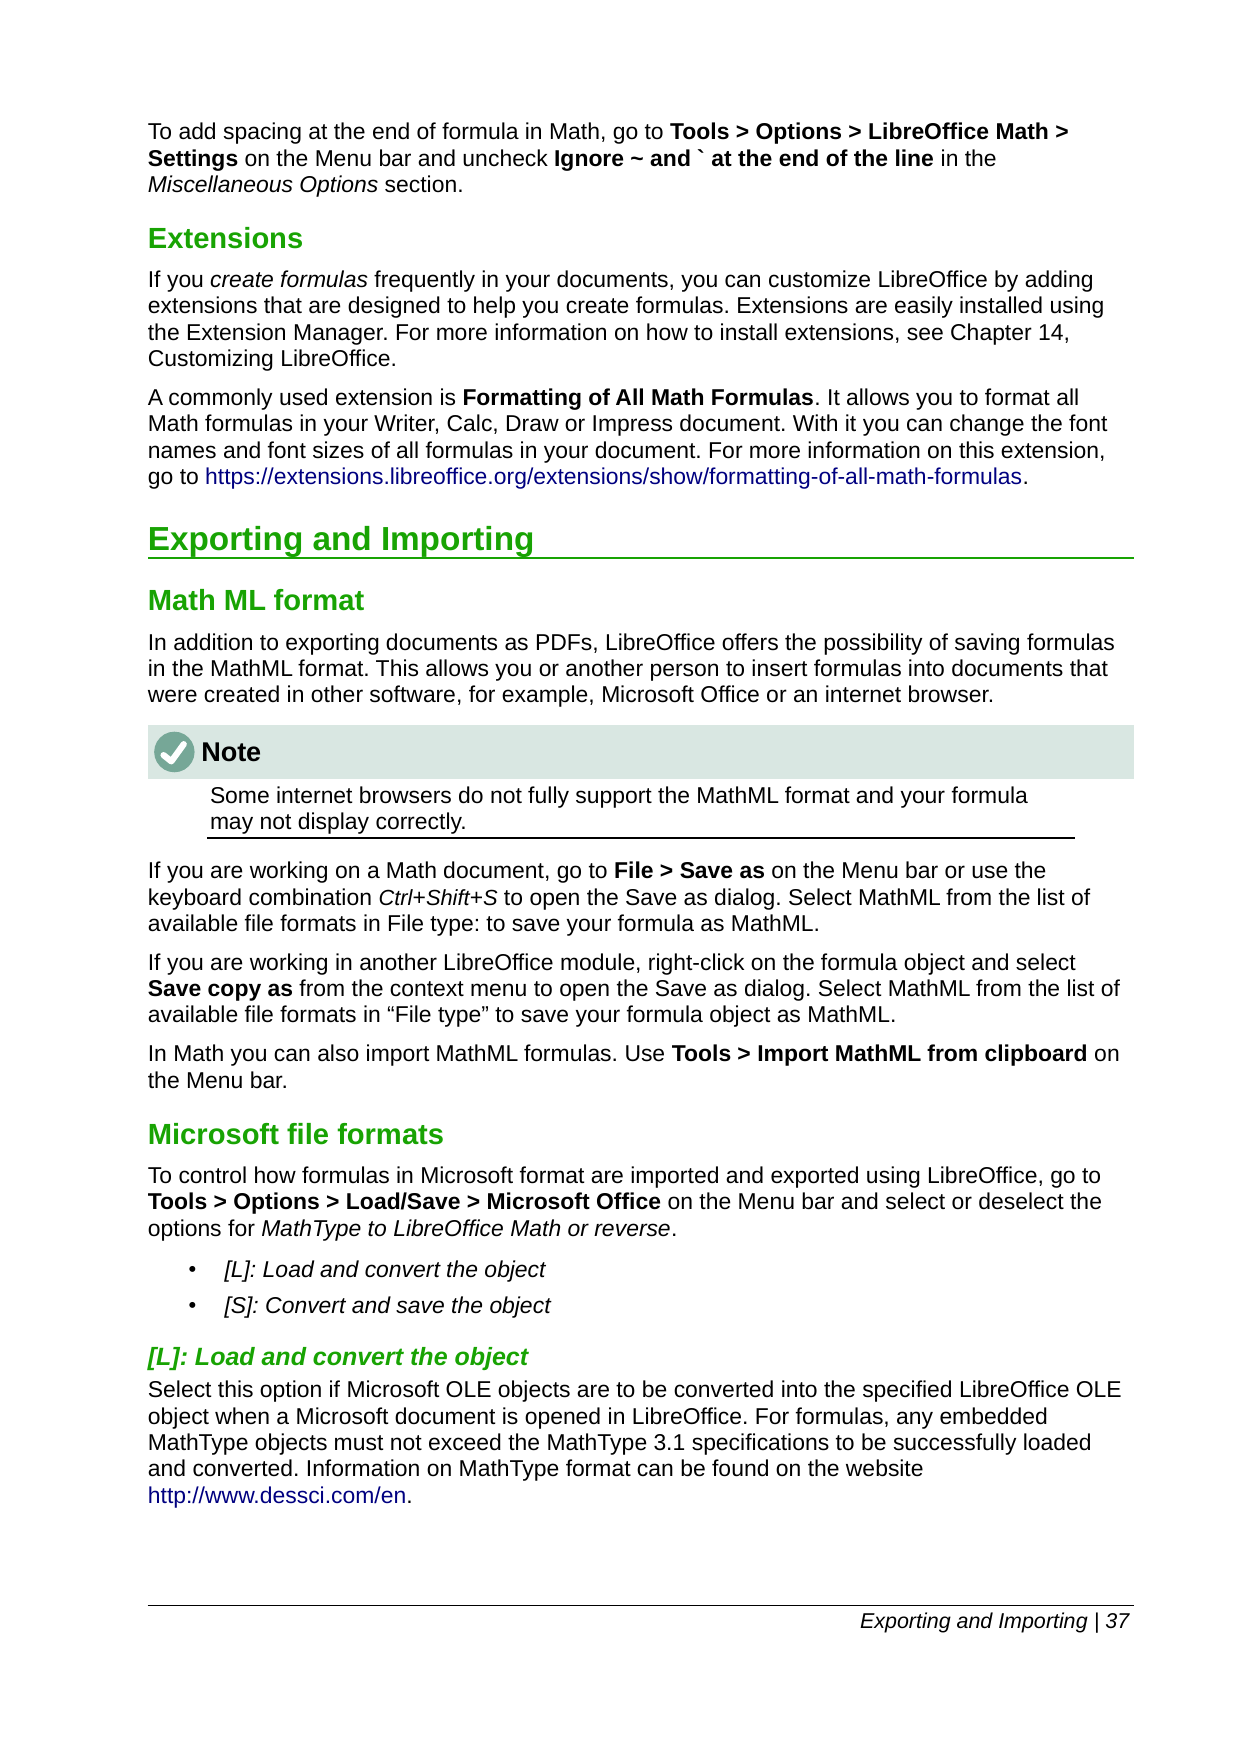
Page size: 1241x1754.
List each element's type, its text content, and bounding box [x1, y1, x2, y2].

text Some internet browsers do not fully support the MathML format and your formula may not display correctly. [207, 779, 1075, 837]
list [L]: Load and convert the object [185, 1253, 1134, 1283]
text If you create formulas frequently in your documents, you can customize LibreOffice by adding extensions that are designed to help you create formulas. Extensions are easily installed using the Extension Manager. For more information on how to install extensions, see Chapter 14, Customizing LibreOffice. [148, 266, 1134, 372]
text In Math you can also import MathML formulas. Use Tools > Import MathML from clipboard on the Menu bar. [148, 1040, 1134, 1093]
text If you are working on a Math document, go to File > Save as on the Menu bar or use the keyboard combination Ctrl+Shift+S to open the Save as dialog. Select MathML from the list of available file formats in File type: to save your formula as MathML. [148, 857, 1134, 936]
subtitle Extensions [148, 221, 1134, 254]
subtitle Microsoft file formats [148, 1117, 1134, 1150]
list [S]: Convert and save the object [185, 1289, 1134, 1321]
text In addition to exporting documents as PDFs, LibreOffice offers the possibility of saving formulas in the MathML format. This allows you or another person to insert formulas into documents that were created in other software, for example, Microsoft Office or an internet browser. [148, 628, 1134, 707]
text To control how formulas in Microsoft format are imported and exported using LibreOffice, go to Tools > Options > Load/Save > Microsoft Office on the Menu bar and select or deselect the options for MathType to LibreOffice Math or reverse. [148, 1162, 1134, 1241]
subtitle Note [148, 725, 1134, 779]
subtitle [L]: Load and convert the object [148, 1342, 1134, 1370]
subtitle Math ML format [148, 583, 1134, 617]
text To add spacing at the end of formula in Math, go to Tools > Options > LibreOffice Math > Settings on the Menu bar and uncheck Ignore ~ and ` at the end of the line in the Miscellaneous Options section. [148, 118, 1134, 197]
text Select this option if Microsoft OLE objects are to be converted into the specified LibreOffice OLE object when a Microsoft document is opened in LibreOffice. For formulas, any embedded MathType objects must not exceed the MathType 3.1 specifications to be successfully loaded and converted. Information on MathType format can be found on the website http://www.dessci.com/en. [148, 1376, 1134, 1508]
text A commonly used extension is Formatting of All Math Formulas. It allows you to format all Math formulas in your Writer, Calc, Draw or Impress document. With it you can change the font names and font sizes of all formulas in your document. For more information on this extension, go to https://extensions.libreoffice.org/extensions/show/formatting-of-all-math-formulas. [148, 384, 1134, 489]
subtitle Exporting and Importing [148, 519, 1134, 557]
text If you are working in another LibreOffice module, right-click on the formula object and select Save copy as from the context menu to open the Save as dialog. Select MathML from the list of available file formats in “File type” to save your formula object as MathML. [148, 949, 1134, 1028]
